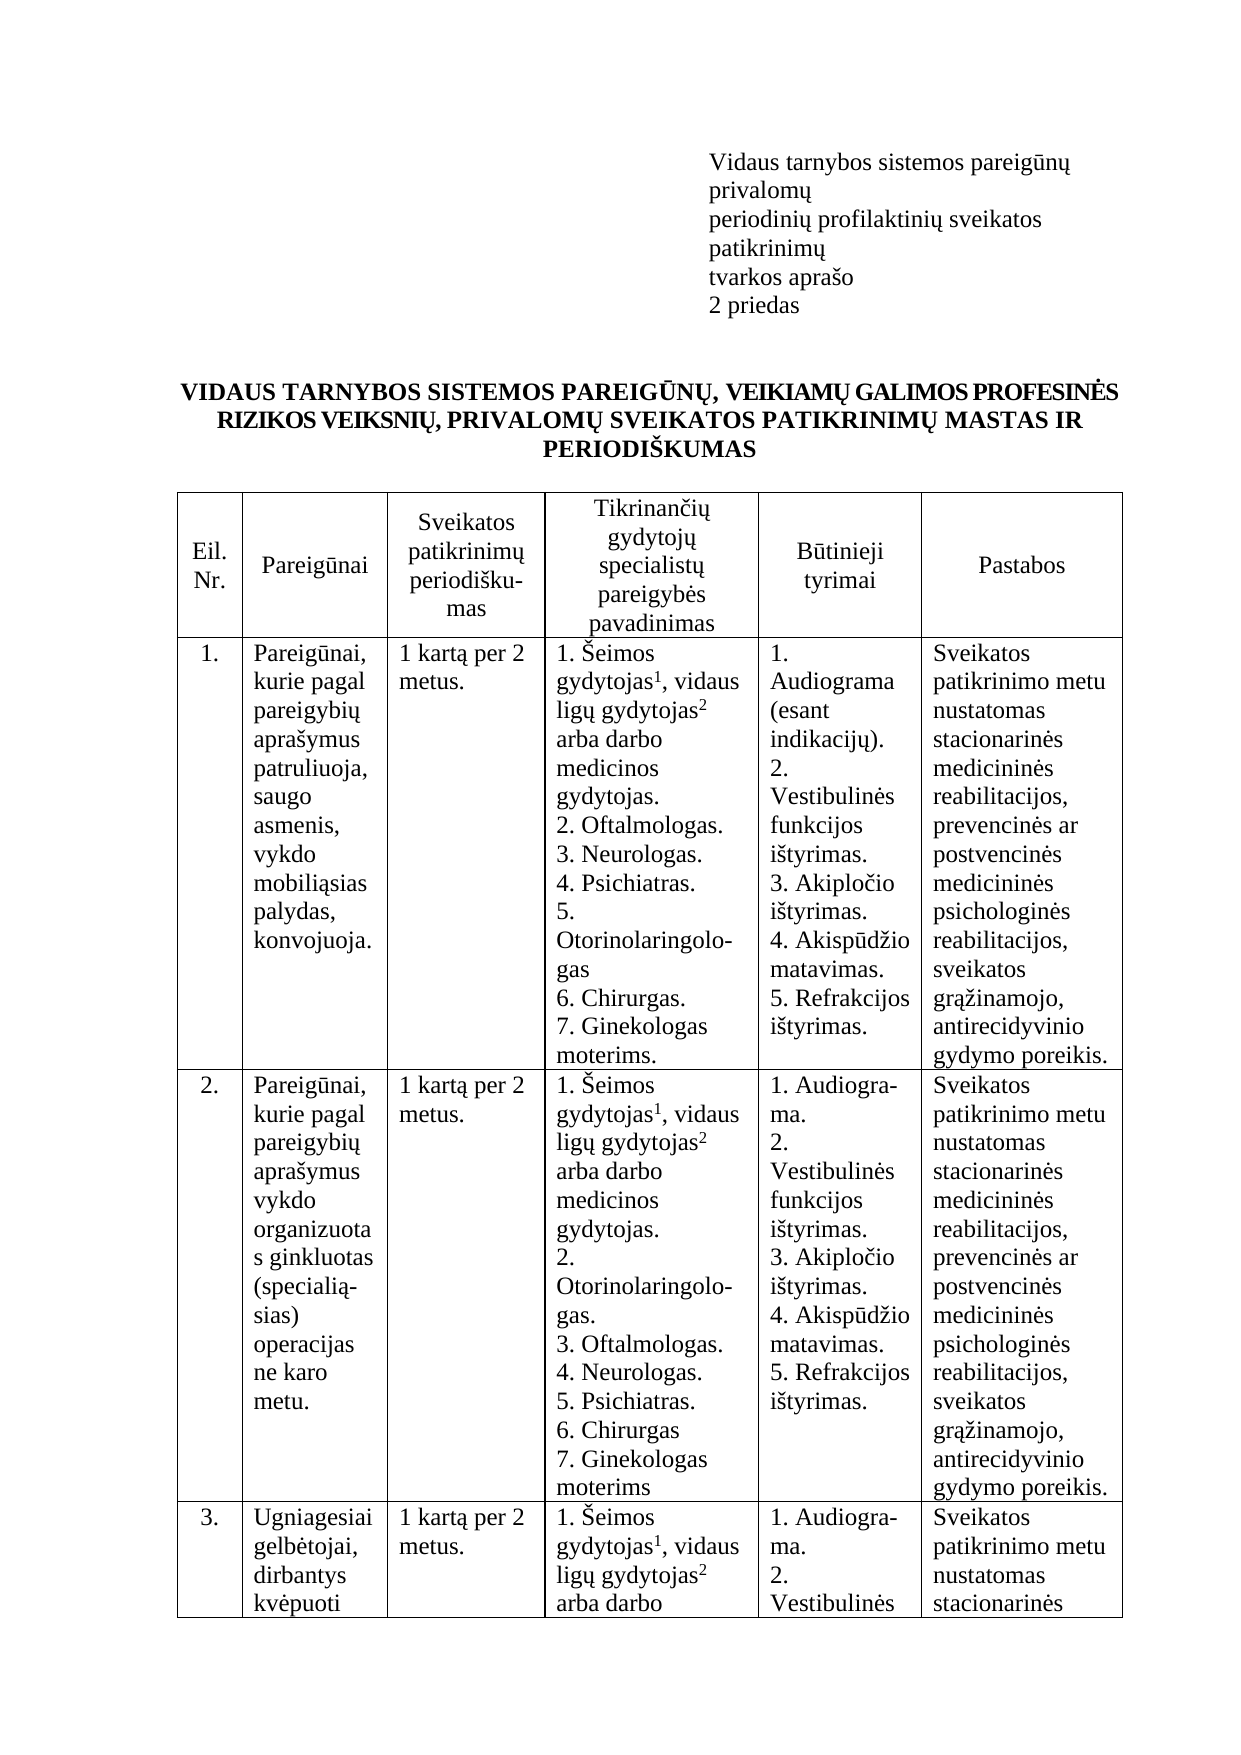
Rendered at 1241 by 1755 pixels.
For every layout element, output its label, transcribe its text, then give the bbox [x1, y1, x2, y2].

table_cell 1. Audiograma (esant indikacijų). 2. Vestibulinės funkcijos ištyrimas. 3. Akipločio ištyrimas. 4. Akispūdžio matavimas. 5. Refrakcijos ištyrimas. [759, 638, 921, 1069]
table_cell 1. Šeimos gydytojas1, vidaus ligų gydytojas2 arba darbo [546, 1502, 758, 1617]
table_header Būtinieji tyrimai [759, 493, 921, 637]
text tvarkos aprašo [709, 262, 1122, 291]
table_cell 3. [178, 1502, 242, 1617]
table_cell 2. [178, 1070, 242, 1501]
table_cell 1 kartą per 2 metus. [388, 1070, 544, 1501]
table_header Pareigūnai [243, 493, 387, 637]
table_cell 1 kartą per 2 metus. [388, 1502, 544, 1617]
text 2 priedas [709, 291, 1122, 319]
table_cell 1. Šeimos gydytojas1, vidaus ligų gydytojas2 arba darbo medicinos gydytojas. 2. Oftalmologas. 3. Neurologas. 4. Psichiatras. 5. Otorinolaringolo-gas 6. Chirurgas. 7. Ginekologas moterims. [546, 638, 758, 1069]
table_header Tikrinančių gydytojų specialistų pareigybės pavadinimas [546, 493, 758, 637]
table_cell Pareigūnai, kurie pagal pareigybių aprašymus vykdo organizuotas ginkluotas (specialią-sias) operacijas ne karo metu. [243, 1070, 387, 1501]
table_cell 1. Audiogra-ma. 2. Vestibulinės funkcijos ištyrimas. 3. Akipločio ištyrimas. 4. Akispūdžio matavimas. 5. Refrakcijos ištyrimas. [759, 1070, 921, 1501]
table_cell Sveikatos patikrinimo metu nustatomas stacionarinės [922, 1502, 1122, 1617]
table_cell 1. Audiogra-ma. 2. Vestibulinės [759, 1502, 921, 1617]
table_cell 1. [178, 638, 242, 1069]
table_header Eil. Nr. [178, 493, 242, 637]
table_cell Ugniagesiai gelbėtojai, dirbantys kvėpuoti [243, 1502, 387, 1617]
text VIDAUS TARNYBOS SISTEMOS PAREIGŪNŲ, VEIKIAMŲ GALIMOS PROFESINĖS RIZIKOS VEIKSNIŲ, PRIVALOMŲ SVEIKATOS PATIKRINIMŲ MASTAS IR PERIODIŠKUMAS [177, 377, 1122, 463]
table_cell Sveikatos patikrinimo metu nustatomas stacionarinės medicininės reabilitacijos, prevencinės ar postvencinės medicininės psichologinės reabilitacijos, sveikatos grąžinamojo, antirecidyvinio gydymo poreikis. [922, 1070, 1122, 1501]
text Vidaus tarnybos sistemos pareigūnų privalomų [709, 147, 1122, 204]
table_cell Pareigūnai, kurie pagal pareigybių aprašymus patruliuoja, saugo asmenis, vykdo mobiliąsias palydas, konvojuoja. [243, 638, 387, 1069]
table_header Pastabos [922, 493, 1122, 637]
table_cell Sveikatos patikrinimo metu nustatomas stacionarinės medicininės reabilitacijos, prevencinės ar postvencinės medicininės psichologinės reabilitacijos, sveikatos grąžinamojo, antirecidyvinio gydymo poreikis. [922, 638, 1122, 1069]
text periodinių profilaktinių sveikatos patikrinimų [709, 204, 1122, 262]
table_cell 1. Šeimos gydytojas1, vidaus ligų gydytojas2 arba darbo medicinos gydytojas. 2. Otorinolaringolo-gas. 3. Oftalmologas. 4. Neurologas. 5. Psichiatras. 6. Chirurgas 7. Ginekologas moterims [546, 1070, 758, 1501]
table_cell 1 kartą per 2 metus. [388, 638, 544, 1069]
table_header Sveikatos patikrinimų periodišku-mas [388, 493, 544, 637]
